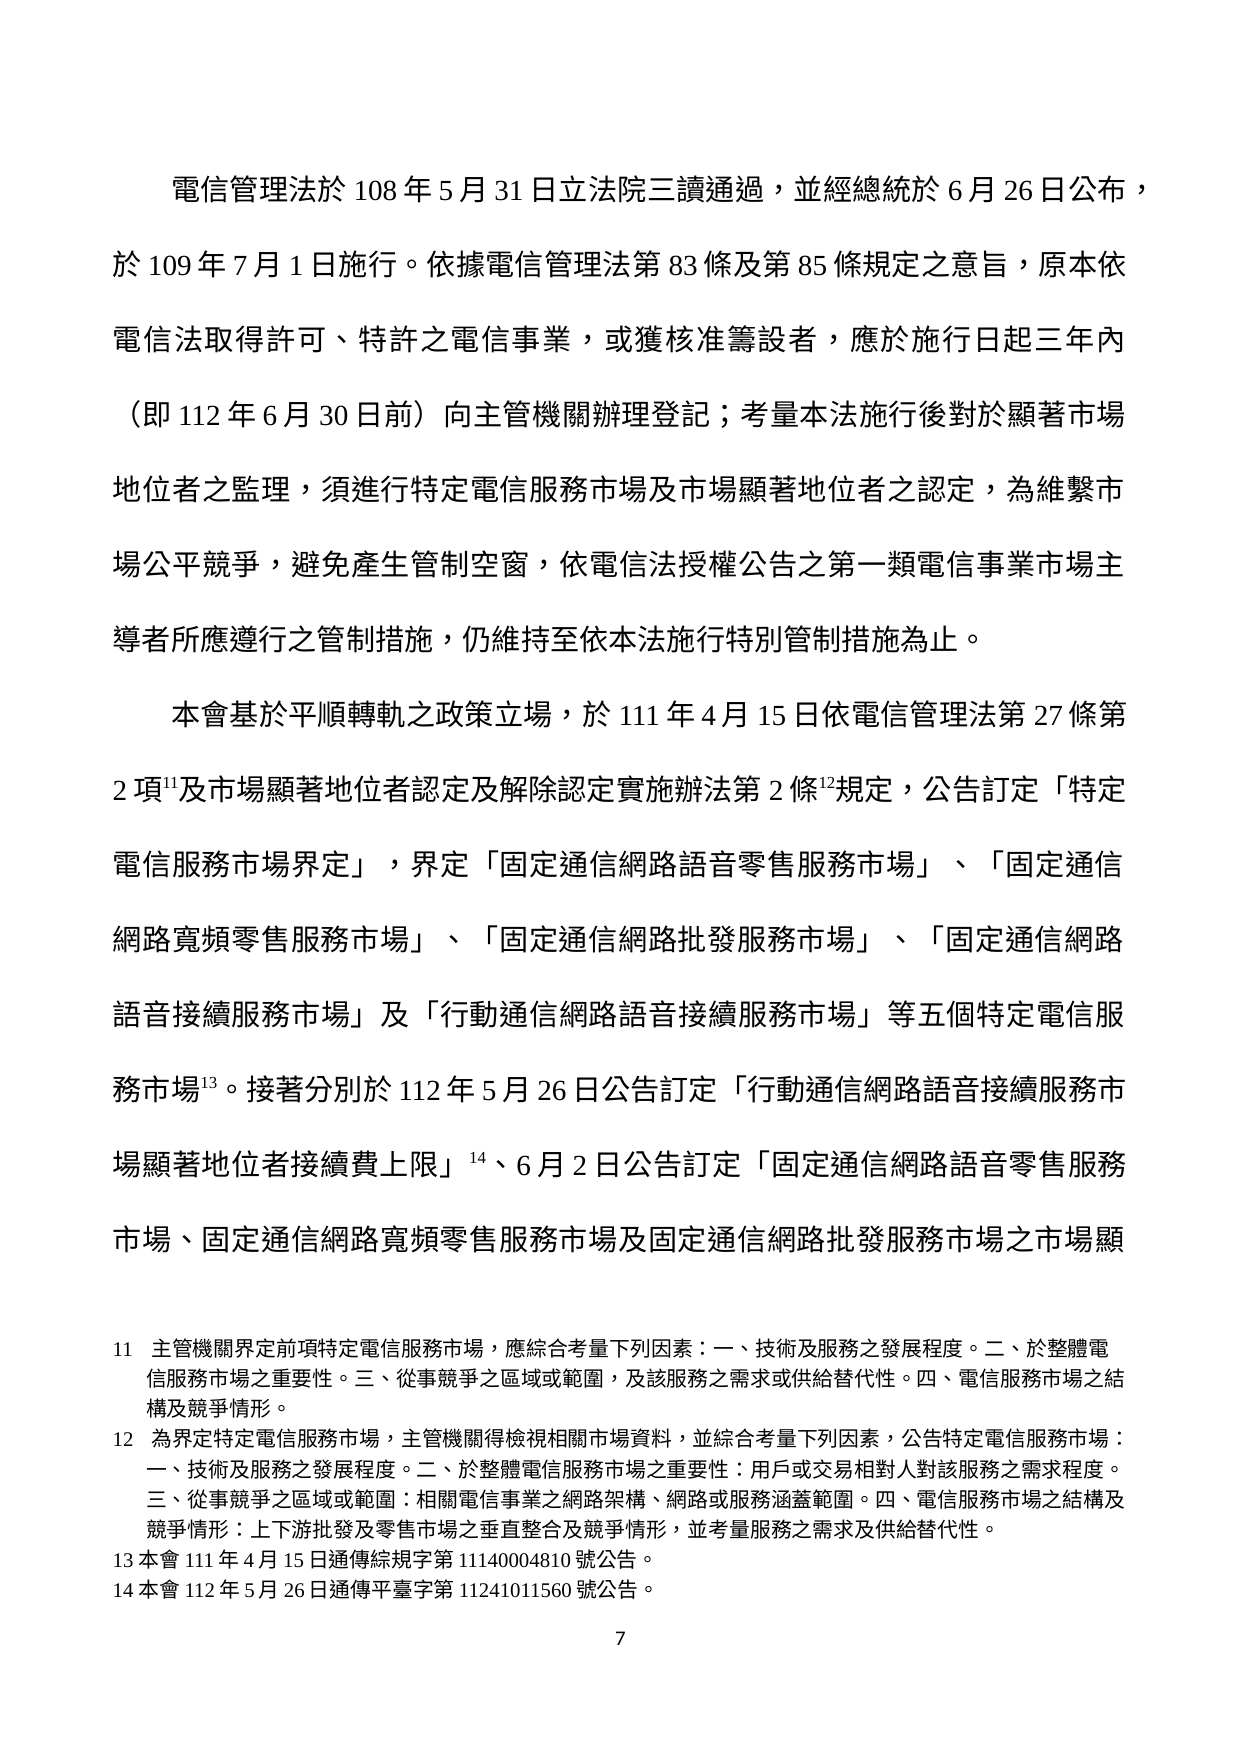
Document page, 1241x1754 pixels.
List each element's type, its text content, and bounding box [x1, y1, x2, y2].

text 主管機關界定前項特定電信服務市場，應綜合考量下列因素：一、技術及服務之發展程度。二、於整體電信服務市場之重要性。三、從事競爭之區域或範圍，及該服務之需求或供給替代性。四、電信服務市場之結構及競爭情形。 [112, 1332, 1128, 1423]
text 本會基於平順轉軌之政策立場，於111年4月15日依電信管理法第27條第2項及市場顯著地位者認定及解除認定實施辦法第2條規定，公告訂定「特定電信服務市場界定」，界定「固定通信網路語音零售服務市場」、「固定通信網路寬頻零售服務市場」、「固定通信網路批發服務市場」、「固定通信網路語音接續服務市場」及「行動通信網路語音接續服務市場」等五個特定電信服務市場。接著分別於112年5月26日公告訂定「行動通信網路語音接續服務市場顯著地位者接續費上限」、6月2日公告訂定「固定通信網路語音零售服務市場、固定通信網路寬頻零售服務市場及固定通信網路批發服務市場之市場顯 [112, 675, 1128, 1275]
text 本會112年5月26日通傳平臺字第11241011560號公告。 [112, 1574, 1128, 1604]
text 電信管理法於108年5月31日立法院三讀通過，並經總統於6月26日公布，於109年7月1日施行。依據電信管理法第83條及第85條規定之意旨，原本依電信法取得許可、特許之電信事業，或獲核准籌設者，應於施行日起三年內（即112年6月30日前）向主管機關辦理登記；考量本法施行後對於顯著市場地位者之監理，須進行特定電信服務市場及市場顯著地位者之認定，為維繫市場公平競爭，避免產生管制空窗，依電信法授權公告之第一類電信事業市場主導者所應遵行之管制措施，仍維持至依本法施行特別管制措施為止。 [112, 150, 1128, 675]
text 本會111年4月15日通傳綜規字第11140004810號公告。 [112, 1543, 1128, 1574]
text 為界定特定電信服務市場，主管機關得檢視相關市場資料，並綜合考量下列因素，公告特定電信服務市場：一、技術及服務之發展程度。二、於整體電信服務市場之重要性：用戶或交易相對人對該服務之需求程度。三、從事競爭之區域或範圍：相關電信事業之網路架構、網路或服務涵蓋範圍。四、電信服務市場之結構及競爭情形：上下游批發及零售市場之垂直整合及競爭情形，並考量服務之需求及供給替代性。 [112, 1423, 1128, 1543]
